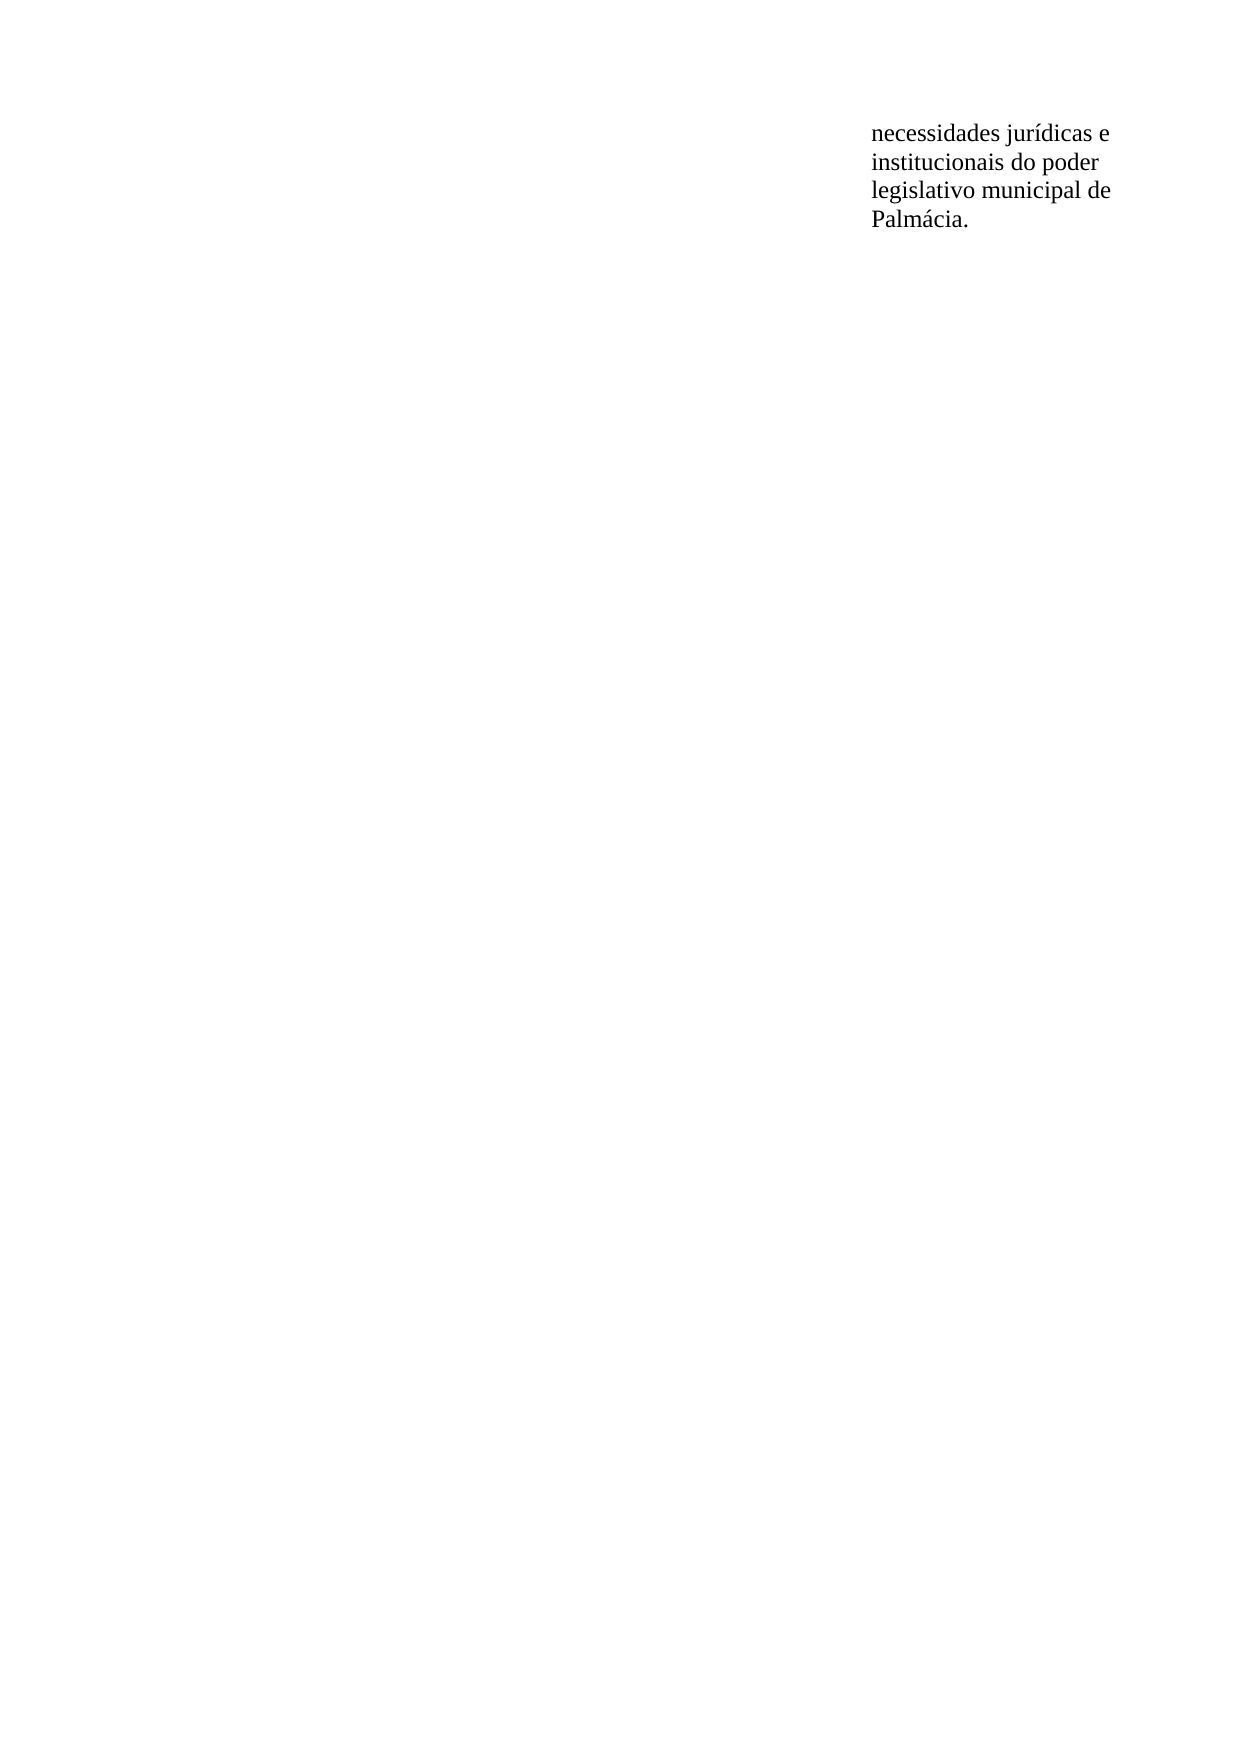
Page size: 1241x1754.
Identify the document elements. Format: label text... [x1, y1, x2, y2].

table_cell [369, 118, 620, 233]
table_cell necessidades jurídicas e institucionais do poder legislativo municipal de Palmácia. [871, 118, 1122, 233]
table_cell [620, 118, 871, 233]
table_cell [118, 118, 369, 233]
